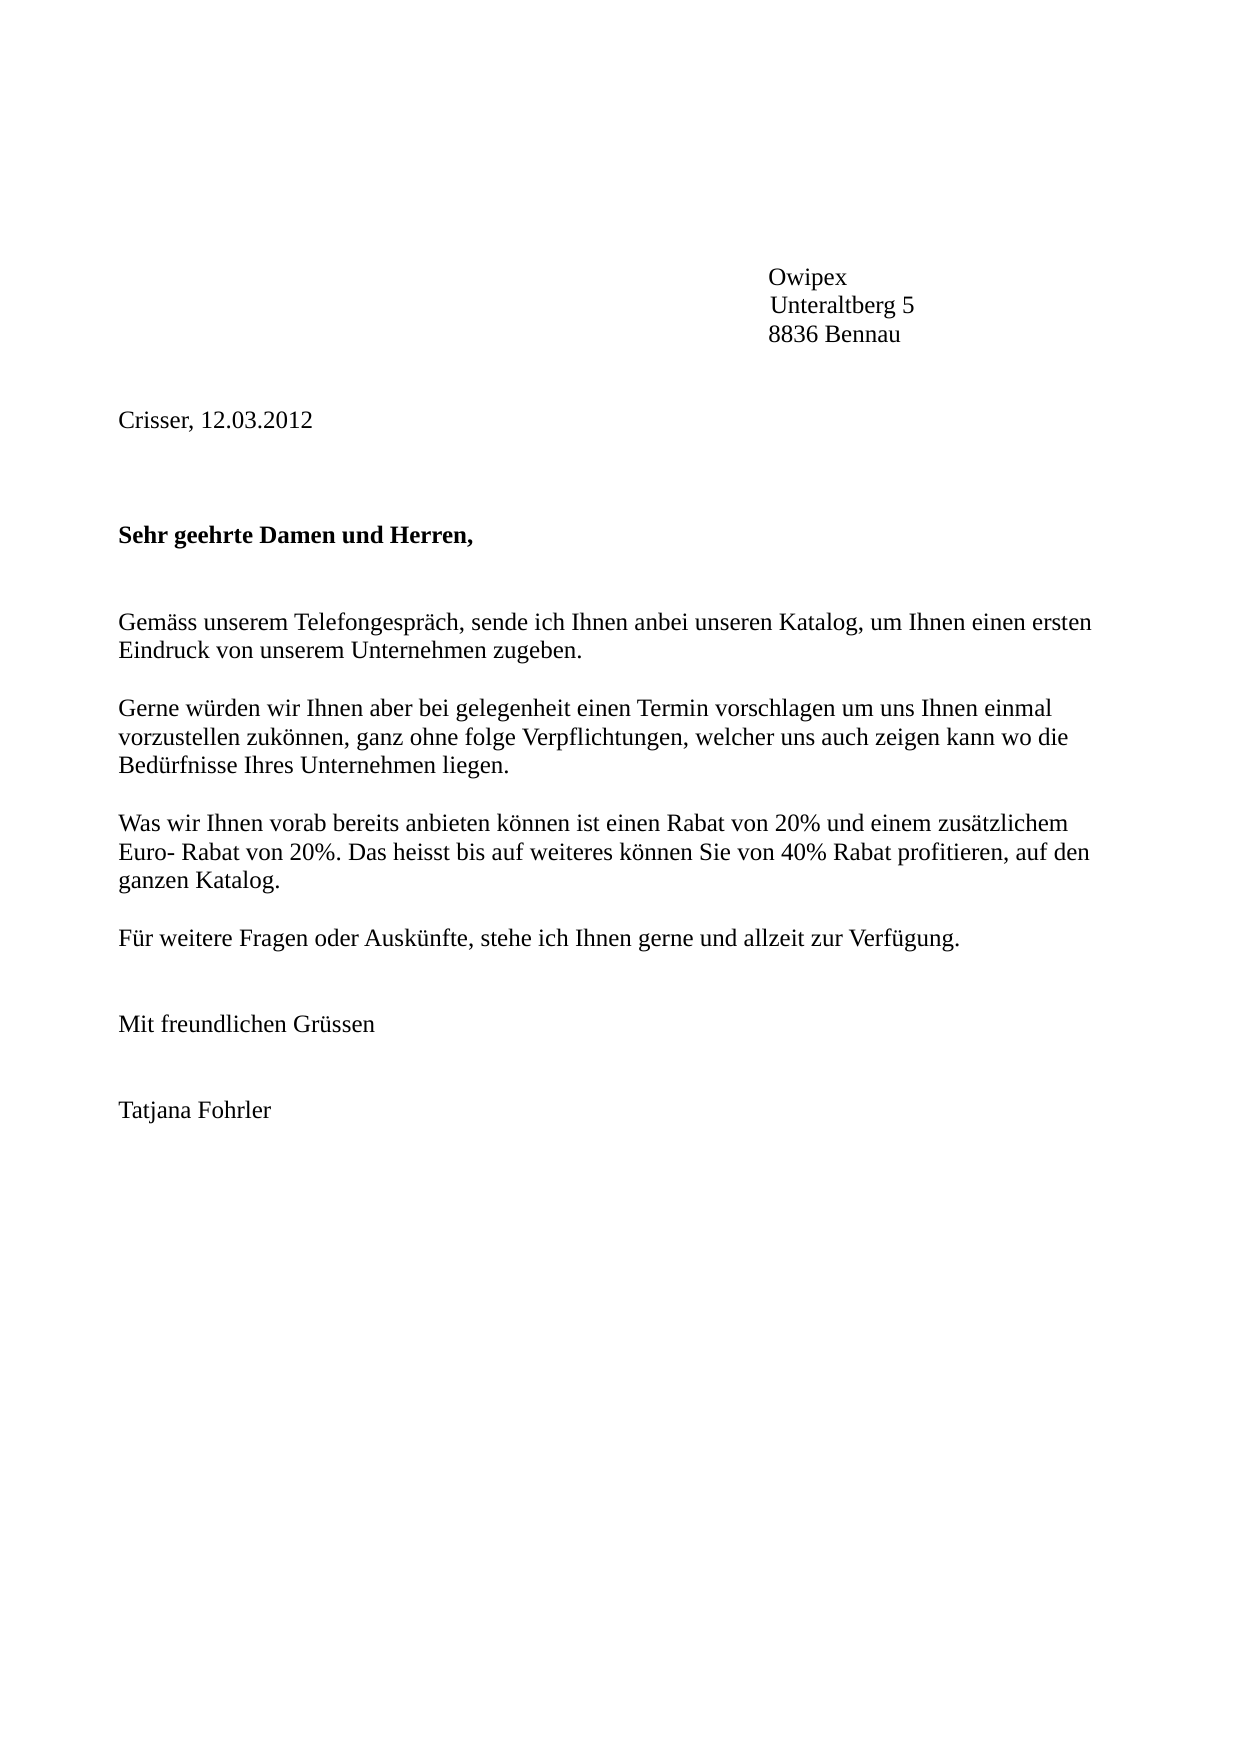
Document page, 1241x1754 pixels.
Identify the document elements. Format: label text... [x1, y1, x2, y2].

text Gerne würden wir Ihnen aber bei gelegenheit einen Termin vorschlagen um uns Ihnen einmal vorzustellen zukönnen, ganz ohne folge Verpflichtungen, welcher uns auch zeigen kann wo die Bedürfnisse Ihres Unternehmen liegen. [118, 693, 1122, 779]
text Tatjana Fohrler [118, 1096, 1122, 1124]
text Crisser, 12.03.2012 [118, 406, 1122, 434]
text Gemäss unserem Telefongespräch, sende ich Ihnen anbei unseren Katalog, um Ihnen einen ersten Eindruck von unserem Unternehmen zugeben. [118, 607, 1122, 664]
text Mit freundlichen Grüssen [118, 1009, 1122, 1038]
text Sehr geehrte Damen und Herren, [118, 521, 1122, 549]
text Owipex [118, 262, 1122, 291]
text 8836 Bennau [118, 319, 1122, 348]
text Für weitere Fragen oder Auskünfte, stehe ich Ihnen gerne und allzeit zur Verfügung. [118, 923, 1122, 952]
text Unteraltberg 5 [118, 291, 1122, 319]
text Was wir Ihnen vorab bereits anbieten können ist einen Rabat von 20% und einem zusätzlichem Euro- Rabat von 20%. Das heisst bis auf weiteres können Sie von 40% Rabat profitieren, auf den ganzen Katalog. [118, 808, 1122, 894]
